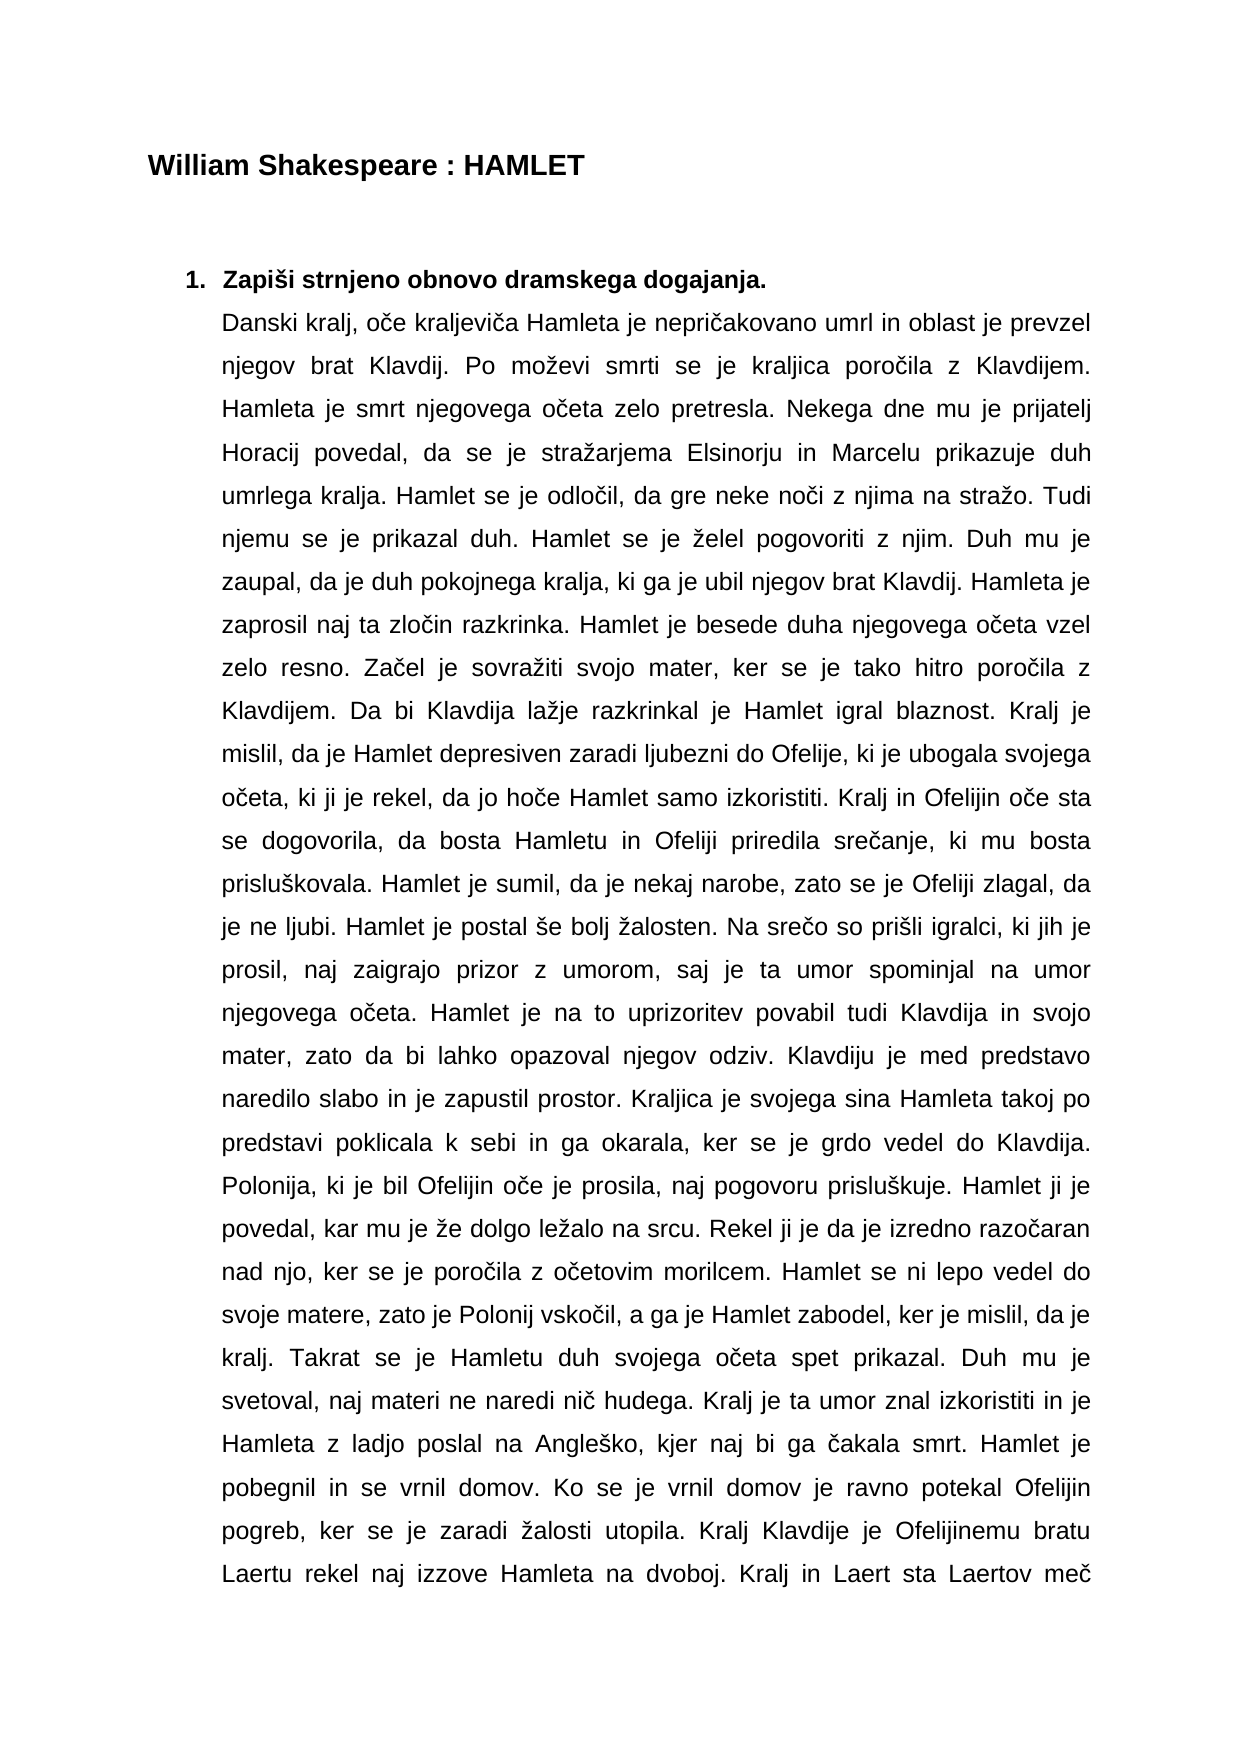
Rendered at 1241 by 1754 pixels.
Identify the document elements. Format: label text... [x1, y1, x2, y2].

text Danski kralj, oče kraljeviča Hamleta je nepričakovano umrl in oblast je prevzel njegov brat Klavdij. Po moževi smrti se je kraljica poročila z Klavdijem. Hamleta je smrt njegovega očeta zelo pretresla. Nekega dne mu je prijatelj Horacij povedal, da se je stražarjema Elsinorju in Marcelu prikazuje duh umrlega kralja. Hamlet se je odločil, da gre neke noči z njima na stražo. Tudi njemu se je prikazal duh. Hamlet se je želel pogovoriti z njim. Duh mu je zaupal, da je duh pokojnega kralja, ki ga je ubil njegov brat Klavdij. Hamleta je zaprosil naj ta zločin razkrinka. Hamlet je besede duha njegovega očeta vzel zelo resno. Začel je sovražiti svojo mater, ker se je tako hitro poročila z Klavdijem. Da bi Klavdija lažje razkrinkal je Hamlet igral blaznost. Kralj je mislil, da je Hamlet depresiven zaradi ljubezni do Ofelije, ki je ubogala svojega očeta, ki ji je rekel, da jo hoče Hamlet samo izkoristiti. Kralj in Ofelijin oče sta se dogovorila, da bosta Hamletu in Ofeliji priredila srečanje, ki mu bosta prisluškovala. Hamlet je sumil, da je nekaj narobe, zato se je Ofeliji zlagal, da je ne ljubi. Hamlet je postal še bolj žalosten. Na srečo so prišli igralci, ki jih je prosil, naj zaigrajo prizor z umorom, saj je ta umor spominjal na umor njegovega očeta. Hamlet je na to uprizoritev povabil tudi Klavdija in svojo mater, zato da bi lahko opazoval njegov odziv. Klavdiju je med predstavo naredilo slabo in je zapustil prostor. Kraljica je svojega sina Hamleta takoj po predstavi poklicala k sebi in ga okarala, ker se je grdo vedel do Klavdija. Polonija, ki je bil Ofelijin oče je prosila, naj pogovoru prisluškuje. Hamlet ji je povedal, kar mu je že dolgo ležalo na srcu. Rekel ji je da je izredno razočaran nad njo, ker se je poročila z očetovim morilcem. Hamlet se ni lepo vedel do svoje matere, zato je Polonij vskočil, a ga je Hamlet zabodel, ker je mislil, da je kralj. Takrat se je Hamletu duh svojega očeta spet prikazal. Duh mu je svetoval, naj materi ne naredi nič hudega. Kralj je ta umor znal izkoristiti in je Hamleta z ladjo poslal na Angleško, kjer naj bi ga čakala smrt. Hamlet je pobegnil in se vrnil domov. Ko se je vrnil domov je ravno potekal Ofelijin pogreb, ker se je zaradi žalosti utopila. Kralj Klavdije je Ofelijinemu bratu Laertu rekel naj izzove Hamleta na dvoboj. Kralj in Laert sta Laertov meč [221, 308, 1093, 1587]
list Zapiši strnjeno obnovo dramskega dogajanja. [185, 265, 1093, 294]
text William Shakespeare : HAMLET [148, 148, 1093, 181]
